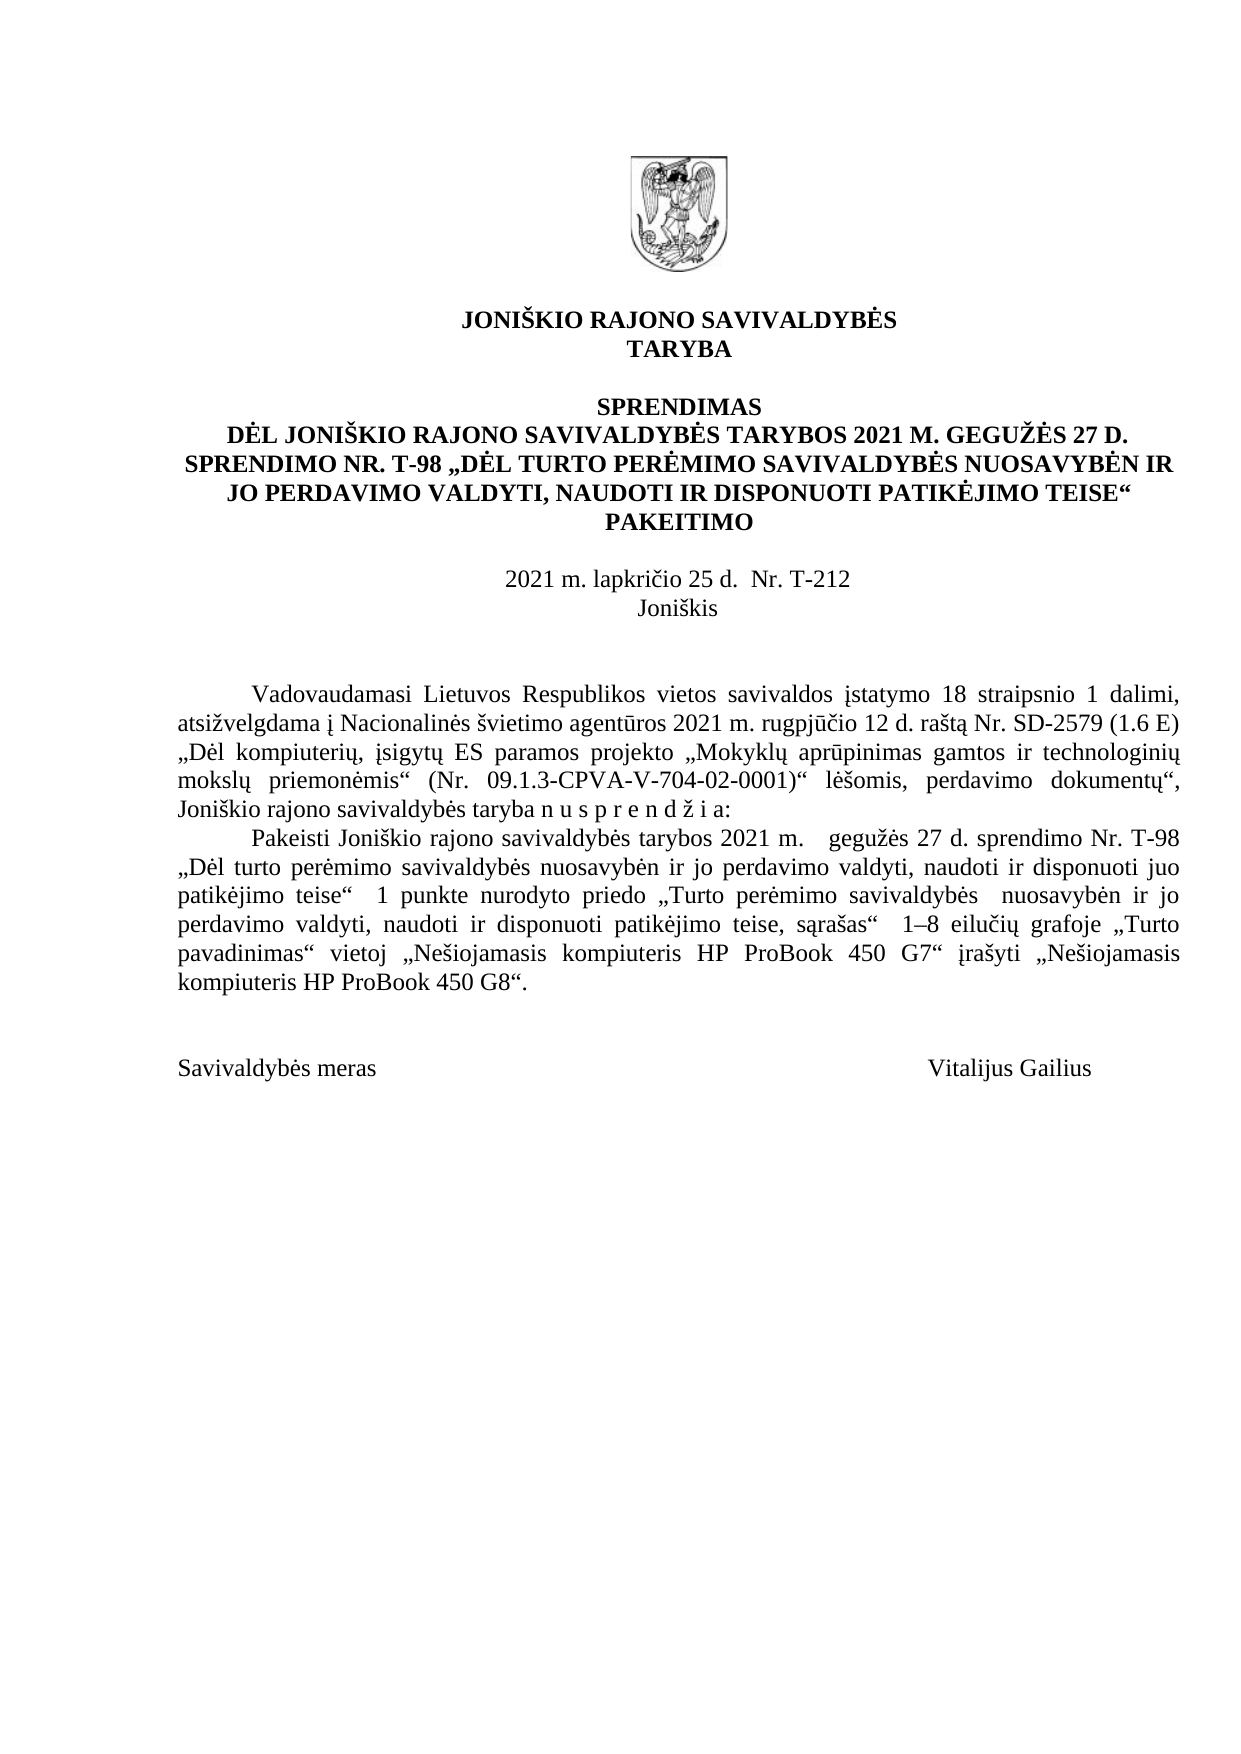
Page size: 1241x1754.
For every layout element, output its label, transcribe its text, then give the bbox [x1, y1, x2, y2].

text 2021 m. lapkričio 25 d. Nr. T-212 [174, 564, 1181, 593]
text Vadovaudamasi Lietuvos Respublikos vietos savivaldos įstatymo 18 straipsnio 1 dalimi, atsižvelgdama į Nacionalinės švietimo agentūros 2021 m. rugpjūčio 12 d. raštą Nr. SD-2579 (1.6 E) „Dėl kompiuterių, įsigytų ES paramos projekto „Mokyklų aprūpinimas gamtos ir technologinių mokslų priemonėmis“ (Nr. 09.1.3-CPVA-V-704-02-0001)“ lėšomis, perdavimo dokumentų“, Joniškio rajono savivaldybės taryba n u s p r e n d ž i a: [177, 679, 1181, 823]
text Joniškio rajono savivaldybės TARYBA [177, 305, 1181, 363]
text Savivaldybės meras Vitalijus Gailius [177, 1053, 1181, 1082]
text DĖL JONIŠKIO RAJONO SAVIVALDYBĖS TARYBOS 2021 M. GEGUŽĖS 27 D. SPRENDIMO NR. T-98 „DĖL TURTO PERĖMIMO SAVIVALDYBĖS NUOSAVYBĖN IR JO PERDAVIMO VALDYTI, NAUDOTI IR DISPONUOTI PATIKĖJIMO TEISE“ PAKEITIMO [174, 420, 1181, 535]
text SPRENDIMAS [177, 392, 1181, 420]
text Pakeisti Joniškio rajono savivaldybės tarybos 2021 m. gegužės 27 d. sprendimo Nr. T-98 „Dėl turto perėmimo savivaldybės nuosavybėn ir jo perdavimo valdyti, naudoti ir disponuoti juo patikėjimo teise“ 1 punkte nurodyto priedo „Turto perėmimo savivaldybės nuosavybėn ir jo perdavimo valdyti, naudoti ir disponuoti patikėjimo teise, sąrašas“ 1–8 eilučių grafoje „Turto pavadinimas“ vietoj „Nešiojamasis kompiuteris HP ProBook 450 G7“ įrašyti „Nešiojamasis kompiuteris HP ProBook 450 G8“. [177, 823, 1181, 995]
text Joniškis [174, 593, 1181, 622]
